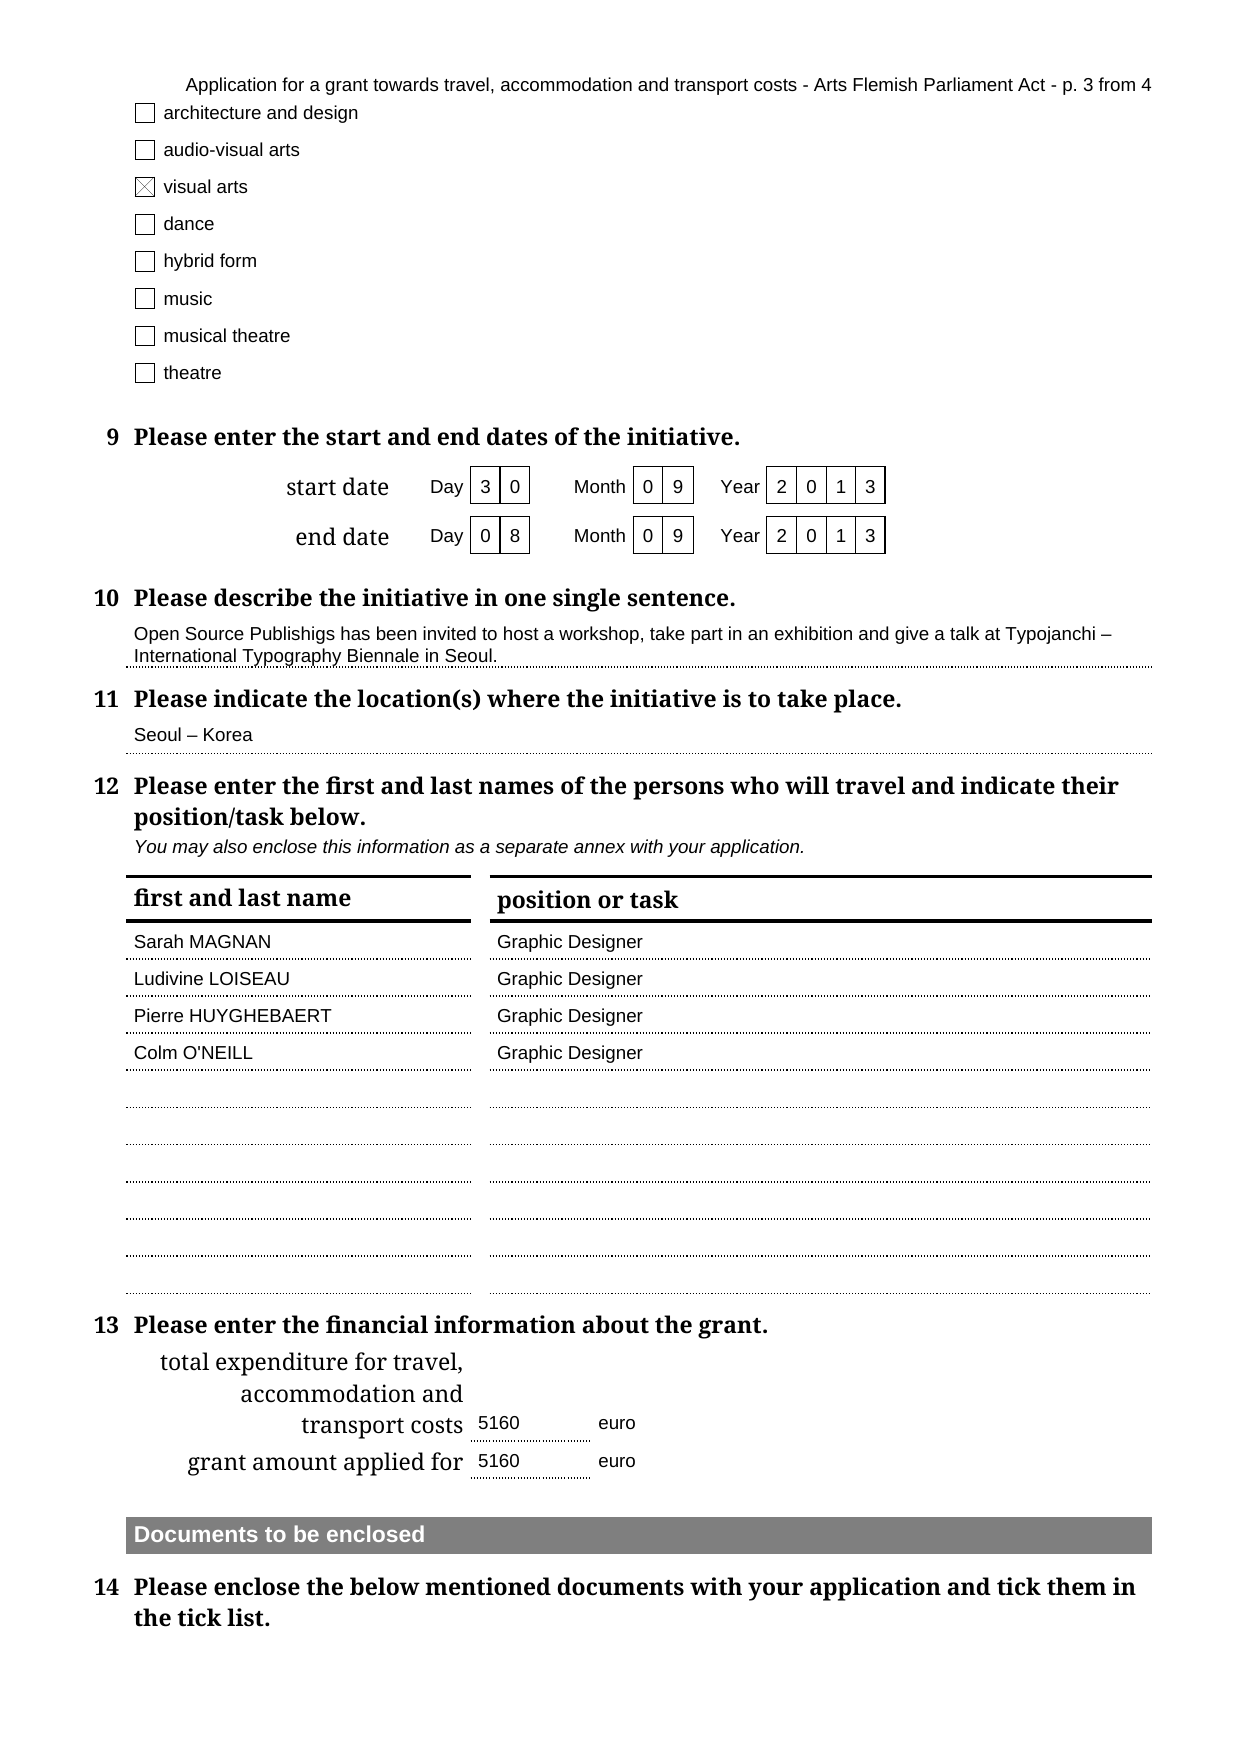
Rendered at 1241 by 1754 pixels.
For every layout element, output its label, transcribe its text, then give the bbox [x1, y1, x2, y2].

table_cell [490, 1181, 1152, 1218]
table_cell Day [397, 516, 470, 553]
table_cell [490, 1218, 1152, 1255]
table_cell [81, 1032, 126, 1069]
table_cell musical theatre [156, 319, 1153, 356]
table_cell 0 [797, 517, 826, 553]
table_cell [81, 1107, 126, 1144]
table_cell 14 [81, 1567, 126, 1633]
table_cell Pierre HUYGHEBAERT [126, 995, 471, 1032]
table_cell Colm O'NEILL [126, 1032, 471, 1069]
table_cell [471, 1032, 489, 1069]
table_cell [126, 1218, 471, 1255]
table_cell [126, 319, 156, 356]
table_cell grant amount applied for [126, 1440, 471, 1477]
table_cell 0 [634, 467, 662, 503]
table_header 9 [81, 417, 126, 454]
table_cell [126, 133, 156, 170]
table_cell [81, 1069, 126, 1107]
table_cell audio-visual arts [156, 133, 1153, 170]
table_cell [81, 1555, 1152, 1567]
table_cell 9 [663, 467, 693, 503]
table_cell [81, 503, 1152, 516]
table_cell [81, 393, 1153, 405]
table_cell [126, 95, 156, 132]
table_header Please enter the start and end dates of the initiative. [126, 417, 1152, 454]
table_cell [471, 958, 489, 995]
table_cell 8 [501, 517, 529, 553]
table_cell [471, 875, 489, 919]
table_cell [81, 1342, 126, 1440]
table_cell [126, 1069, 471, 1107]
table_cell [490, 1255, 1152, 1292]
table_cell position or task [490, 878, 1152, 919]
table_cell [81, 1293, 1152, 1305]
table_cell [81, 516, 126, 553]
table_cell 0 [501, 467, 529, 503]
table_cell [81, 553, 1152, 565]
table_cell [471, 919, 489, 958]
table_cell [81, 356, 126, 393]
table_cell [471, 1107, 489, 1144]
table_cell music [156, 281, 1153, 318]
table_cell [81, 1218, 126, 1255]
table_cell Please describe the initiative in one single sentence. [126, 578, 1152, 615]
table_cell Graphic Designer [490, 923, 1152, 958]
table_cell Seoul – Korea [126, 716, 1152, 753]
table_cell [81, 133, 126, 170]
table_cell [81, 1144, 126, 1181]
table_cell 2 [767, 517, 796, 553]
table_cell [81, 615, 126, 666]
table_cell [886, 516, 1152, 553]
table_cell [81, 454, 1152, 466]
table_cell Please indicate the location(s) where the initiative is to take place. [126, 679, 1152, 716]
table_cell [81, 862, 1152, 874]
table_cell [126, 1255, 471, 1292]
table_cell [490, 1107, 1152, 1144]
table_cell [126, 207, 156, 244]
table_cell 10 [81, 578, 126, 615]
table_cell [81, 1181, 126, 1218]
table_cell 13 [81, 1305, 126, 1342]
table_cell [81, 207, 126, 244]
table_cell [81, 919, 126, 958]
table_cell [126, 170, 156, 207]
table_cell [490, 1069, 1152, 1107]
table_cell [126, 281, 156, 318]
table_cell first and last name [126, 878, 471, 919]
table_cell [81, 466, 126, 503]
table_cell [81, 875, 126, 919]
table_cell Documents to be enclosed [126, 1517, 1152, 1554]
table_cell [471, 1218, 489, 1255]
table_cell [81, 319, 126, 356]
table_cell 3 [471, 467, 499, 503]
table_cell Please enter the first and last names of the persons who will travel and indicate their position/task below. You may also enclose this information as a separate annex with your application. [126, 766, 1152, 862]
table_cell 5160 [471, 1342, 591, 1440]
table_cell [81, 1517, 126, 1554]
table_cell Year [694, 516, 766, 553]
table_cell Please enclose the below mentioned documents with your application and tick them in the tick list. [126, 1567, 1152, 1633]
table_cell Year [694, 466, 766, 503]
table_cell 0 [797, 467, 826, 503]
table_cell [81, 244, 126, 281]
table_cell [81, 1477, 1152, 1517]
table_cell [126, 356, 156, 393]
table_cell Please enter the financial information about the grant. [126, 1305, 1152, 1342]
table_cell [81, 666, 1152, 679]
table_cell [471, 995, 489, 1032]
table_cell 0 [471, 517, 499, 553]
table_cell Sarah MAGNAN [126, 923, 471, 958]
table_cell [81, 170, 126, 207]
table_cell [126, 1181, 471, 1218]
table_cell [471, 1181, 489, 1218]
table_cell total expenditure for travel, accommodation and transport costs [126, 1342, 471, 1440]
table_cell [81, 958, 126, 995]
table_cell [126, 1144, 471, 1181]
table_cell [81, 995, 126, 1032]
table_cell [471, 1144, 489, 1181]
table_cell [81, 716, 126, 753]
table_cell 12 [81, 766, 126, 862]
table_cell [81, 281, 126, 318]
table_cell Open Source Publishigs has been invited to host a workshop, take part in an exhibition and give a talk at Typojanchi – International Typography Biennale in Seoul. [126, 615, 1152, 666]
table_cell [471, 1255, 489, 1292]
table_cell [471, 1069, 489, 1107]
table_cell Graphic Designer [490, 1032, 1152, 1069]
table_cell [81, 95, 126, 132]
table_cell end date [126, 516, 397, 553]
table_cell Ludivine LOISEAU [126, 958, 471, 995]
table_cell [886, 466, 1152, 503]
table_cell Graphic Designer [490, 995, 1152, 1032]
table_cell euro [591, 1440, 1152, 1477]
table_cell [126, 244, 156, 281]
table_cell Day [397, 466, 470, 503]
table_cell Graphic Designer [490, 958, 1152, 995]
table_cell visual arts [156, 170, 1153, 207]
table_cell start date [126, 466, 397, 503]
table_cell dance [156, 207, 1153, 244]
table_cell [126, 1107, 471, 1144]
table_cell 1 [827, 467, 855, 503]
table_cell 3 [856, 517, 884, 553]
table_cell architecture and design [156, 95, 1153, 132]
table_cell 0 [634, 517, 662, 553]
table_cell euro [591, 1342, 1152, 1440]
table_cell 5160 [471, 1440, 591, 1477]
table_cell Month [530, 516, 633, 553]
table_cell [81, 565, 1152, 578]
table_cell hybrid form [156, 244, 1153, 281]
table_cell [81, 1255, 126, 1292]
table_cell 3 [856, 467, 884, 503]
table_cell 1 [827, 517, 855, 553]
table_cell Month [530, 466, 633, 503]
table_cell [490, 1144, 1152, 1181]
table_cell 11 [81, 679, 126, 716]
table_cell [81, 753, 1152, 766]
table_cell [81, 1440, 126, 1477]
table_cell theatre [156, 356, 1153, 393]
table_cell 2 [767, 467, 796, 503]
table_cell 9 [663, 517, 693, 553]
